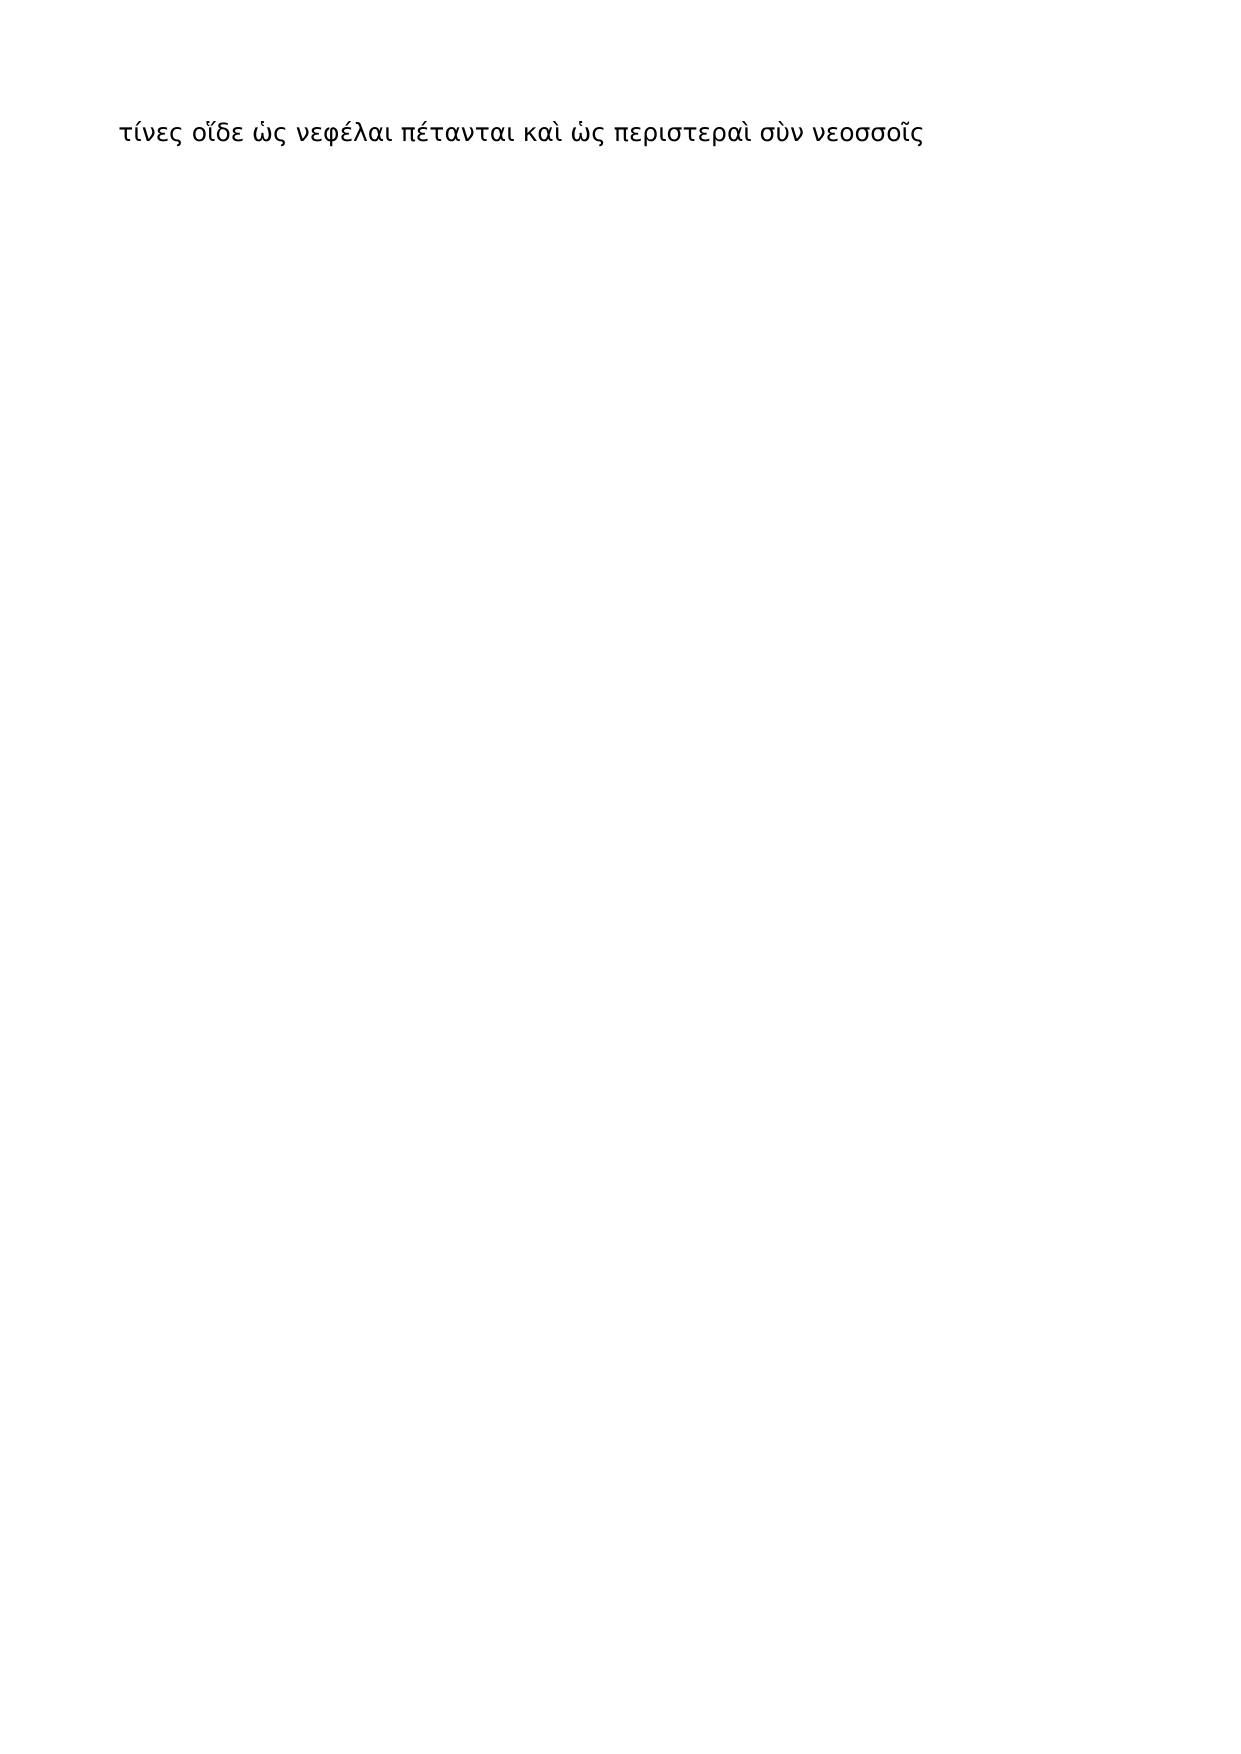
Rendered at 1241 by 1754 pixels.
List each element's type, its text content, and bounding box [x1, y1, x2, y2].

text τίνες οἵδε ὡς νεφέλαι πέτανται καὶ ὡς περιστεραὶ σὺν νεοσσοῖς [118, 118, 1122, 147]
